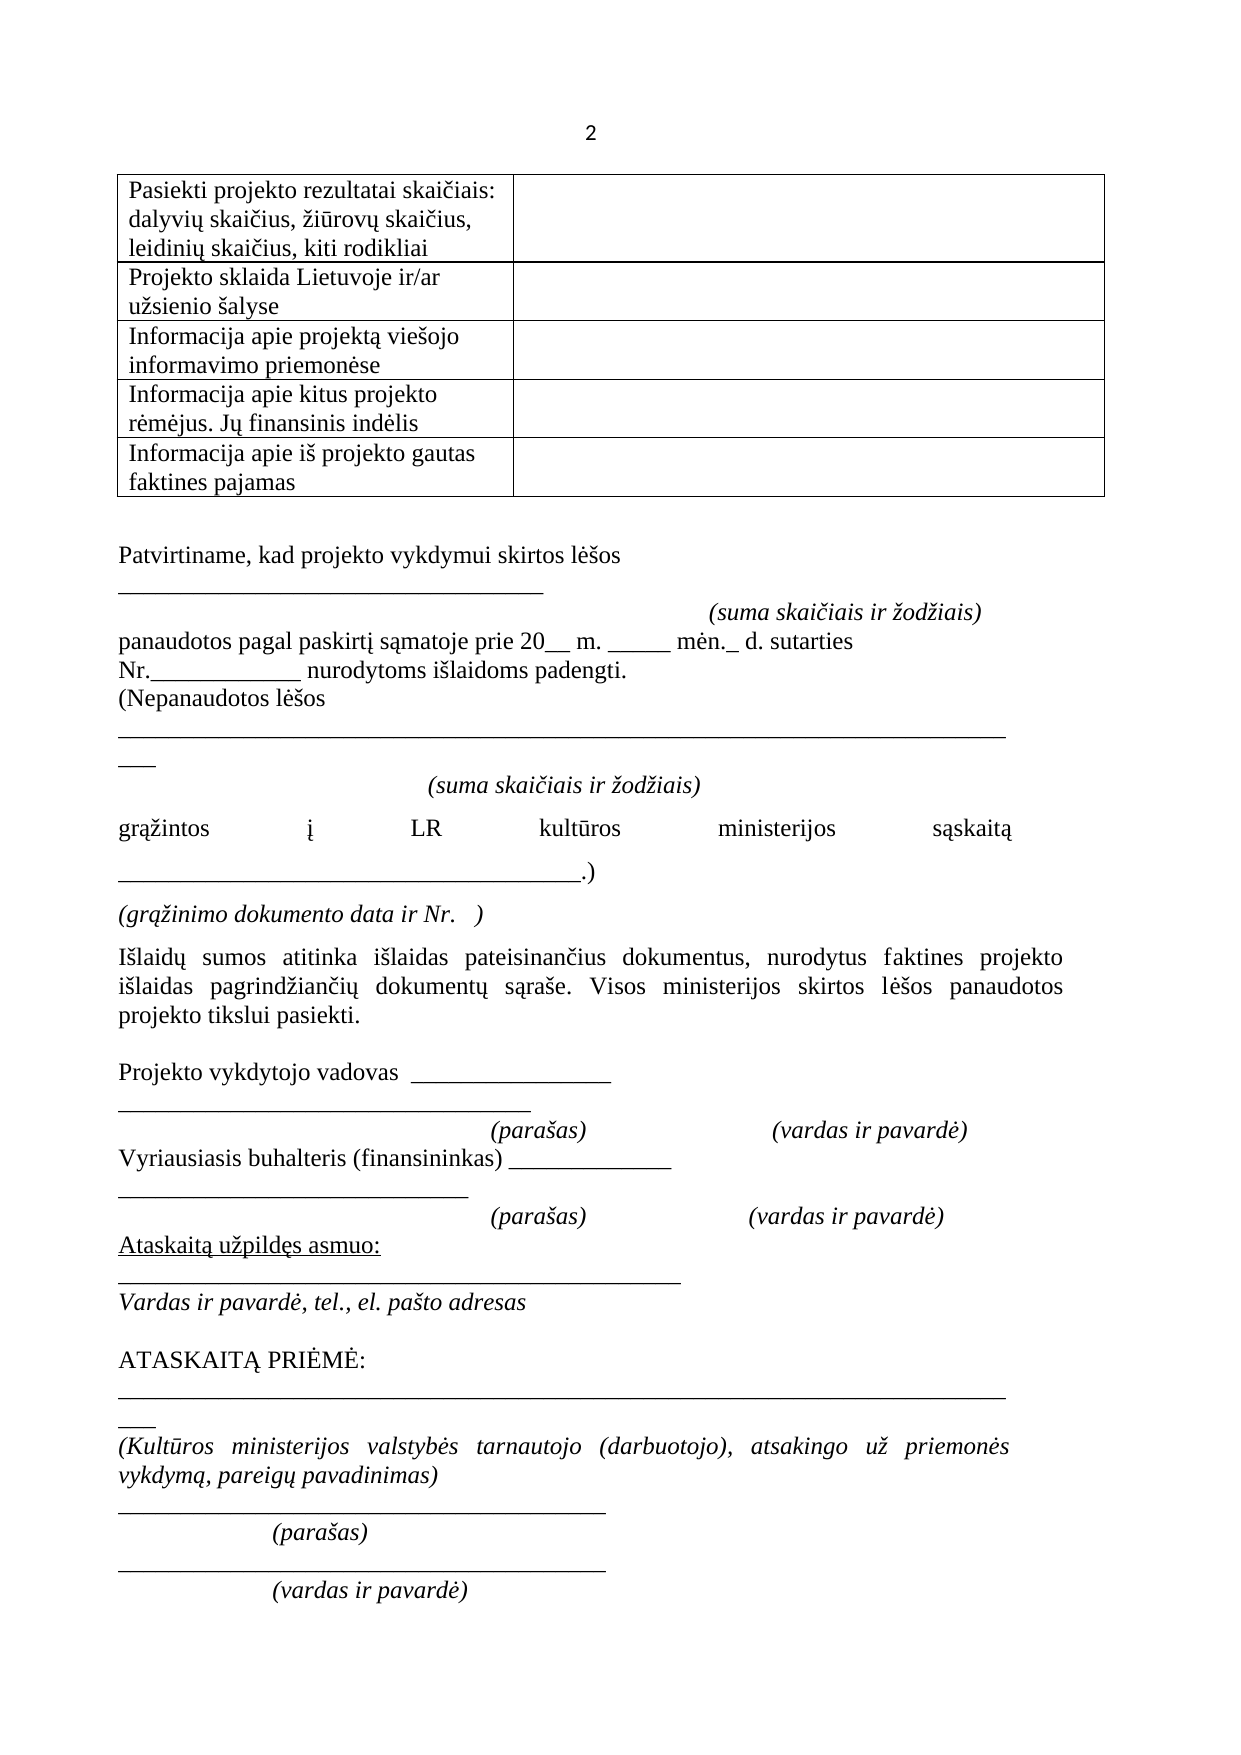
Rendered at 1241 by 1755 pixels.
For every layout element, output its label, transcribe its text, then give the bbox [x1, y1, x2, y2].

text (parašas) (vardas ir pavardė) [336, 1201, 1012, 1230]
text __________________________________________________________________________ [118, 1373, 1012, 1431]
text (suma skaičiais ir žodžiais) [709, 597, 1012, 626]
table_cell [514, 438, 1104, 496]
text (parašas) (vardas ir pavardė) [366, 1115, 1012, 1143]
text Išlaidų sumos atitinka išlaidas pateisinančius dokumentus, nurodytus faktines projekto išlaidas pagrindžiančių dokumentų sąraše. Visos ministerijos skirtos lėšos panaudotos projekto tikslui pasiekti. [118, 942, 1063, 1028]
text (suma skaičiais ir žodžiais) [118, 770, 1012, 798]
table_cell Projekto sklaida Lietuvoje ir/ar užsienio šalyse [118, 263, 513, 320]
text ATASKAITĄ PRIĖMĖ: [118, 1345, 1012, 1373]
text _______________________________________ [118, 1546, 1012, 1575]
text (Kultūros ministerijos valstybės tarnautojo (darbuotojo), atsakingo už priemonės vykdymą, pareigų pavadinimas) [118, 1431, 1012, 1488]
text (Nepanaudotos lėšos __________________________________________________________________________ [118, 683, 1012, 770]
text Patvirtiname, kad projekto vykdymui skirtos lėšos __________________________________ [118, 540, 1012, 597]
text (vardas ir pavardė) [118, 1575, 1012, 1603]
text _____________________________________________ [118, 1258, 1012, 1287]
table_cell [514, 263, 1104, 320]
table_cell Informacija apie projektą viešojo informavimo priemonėse [118, 321, 513, 378]
table_cell Informacija apie iš projekto gautas faktines pajamas [118, 438, 513, 496]
text Vyriausiasis buhalteris (finansininkas) _____________ ____________________________ [118, 1143, 1012, 1201]
text panaudotos pagal paskirtį sąmatoje prie 20__ m. _____ mėn._ d. sutarties Nr.____________ nurodytoms išlaidoms padengti. [118, 626, 1012, 683]
text Projekto vykdytojo vadovas ________________ _________________________________ [118, 1057, 1012, 1115]
table_cell Informacija apie kitus projekto rėmėjus. Jų finansinis indėlis [118, 380, 513, 437]
text Vardas ir pavardė, tel., el. pašto adresas [118, 1287, 1012, 1316]
table_cell [514, 321, 1104, 378]
text (grąžinimo dokumento data ir Nr. ) [118, 899, 1012, 928]
text grąžintos į LR kultūros ministerijos sąskaitą _____________________________________.) [118, 813, 1012, 885]
text (parašas) [118, 1517, 1012, 1546]
text _______________________________________ [118, 1488, 1012, 1517]
text Ataskaitą užpildęs asmuo: [118, 1230, 1012, 1258]
table_cell [514, 175, 1104, 261]
table_cell Pasiekti projekto rezultatai skaičiais: dalyvių skaičius, žiūrovų skaičius, leidinių skaičius, kiti rodikliai [118, 175, 513, 261]
table_cell [514, 380, 1104, 437]
